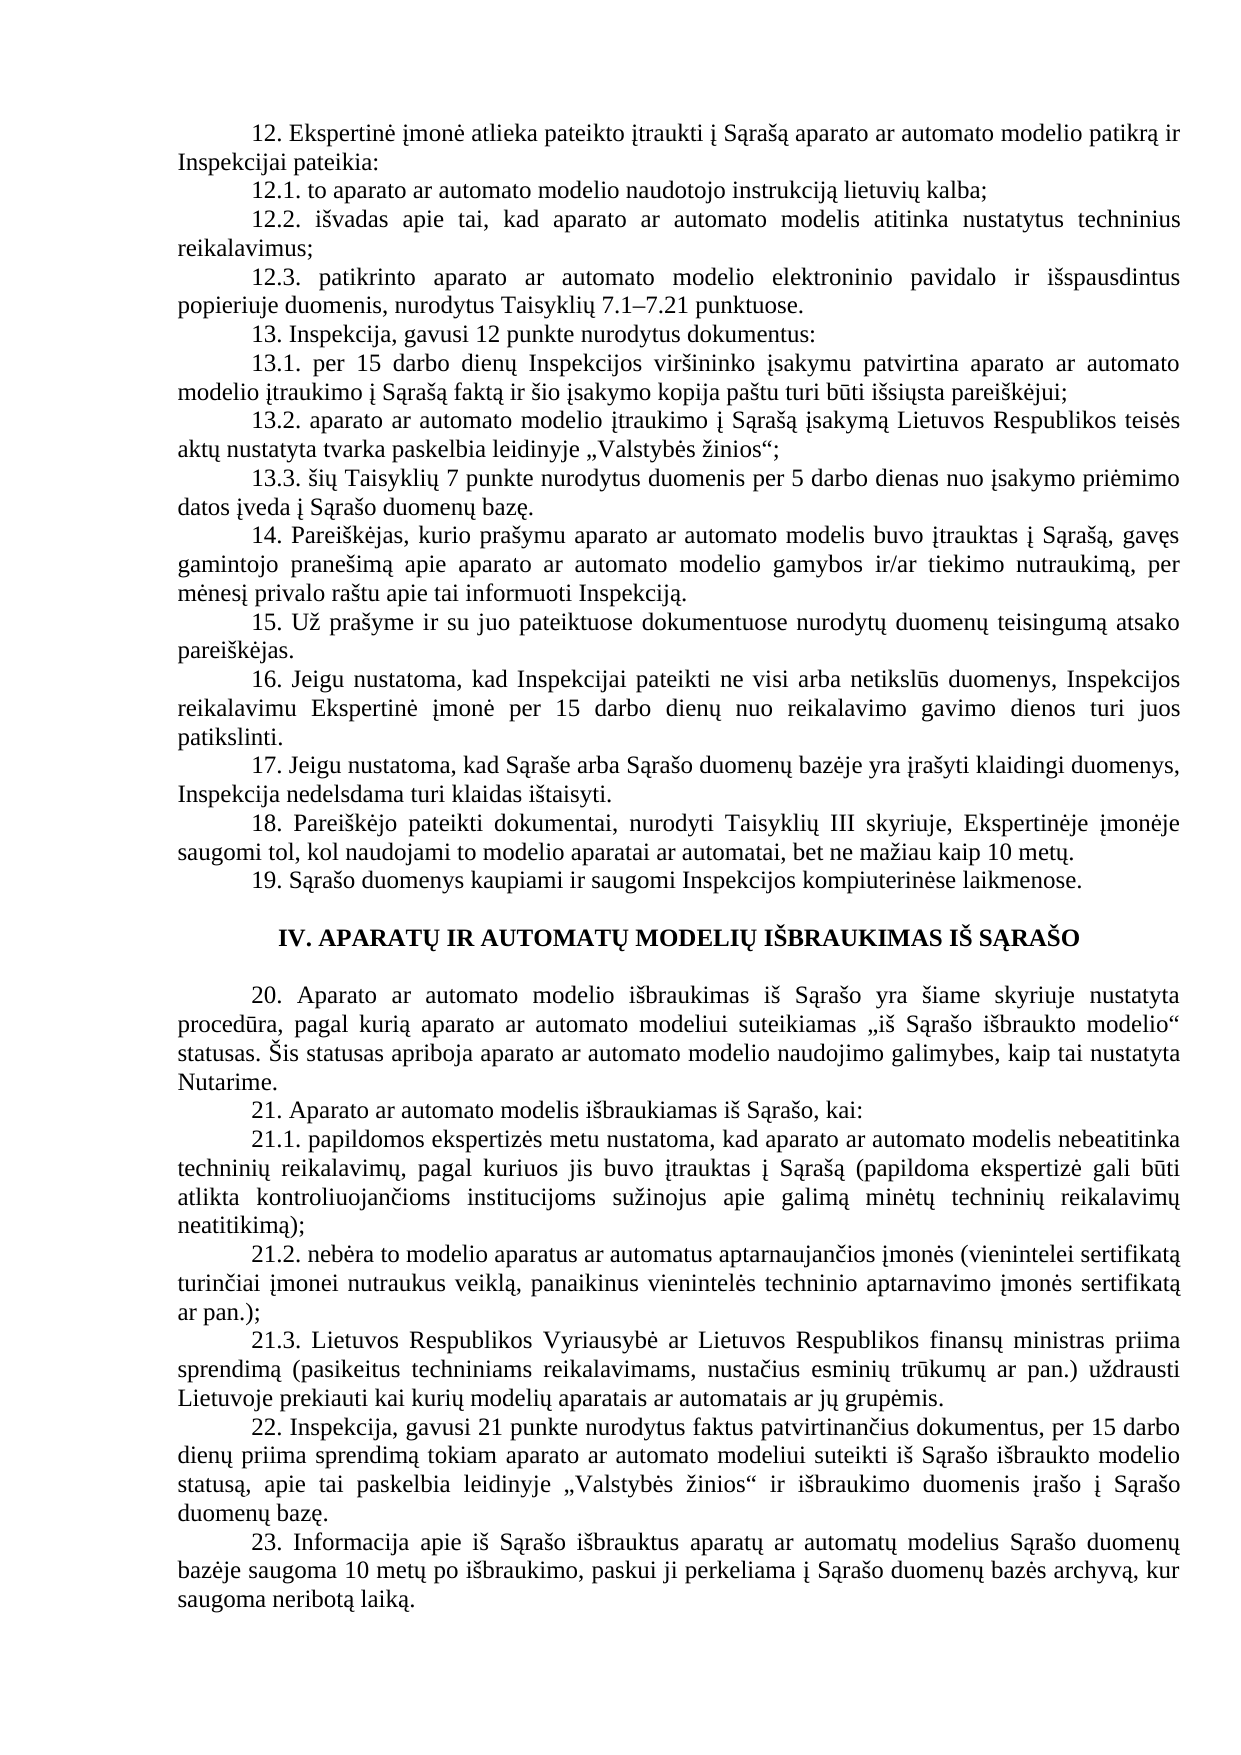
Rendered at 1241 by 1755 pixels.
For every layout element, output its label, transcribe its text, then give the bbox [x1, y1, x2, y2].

text 17. Jeigu nustatoma, kad Sąraše arba Sąrašo duomenų bazėje yra įrašyti klaidingi duomenys, Inspekcija nedelsdama turi klaidas ištaisyti. [177, 751, 1181, 808]
text 16. Jeigu nustatoma, kad Inspekcijai pateikti ne visi arba netikslūs duomenys, Inspekcijos reikalavimu Ekspertinė įmonė per 15 darbo dienų nuo reikalavimo gavimo dienos turi juos patikslinti. [177, 664, 1181, 751]
text 14. Pareiškėjas, kurio prašymu aparato ar automato modelis buvo įtrauktas į Sąrašą, gavęs gamintojo pranešimą apie aparato ar automato modelio gamybos ir/ar tiekimo nutraukimą, per mėnesį privalo raštu apie tai informuoti Inspekciją. [177, 521, 1181, 607]
text 13.1. per 15 darbo dienų Inspekcijos viršininko įsakymu patvirtina aparato ar automato modelio įtraukimo į Sąrašą faktą ir šio įsakymo kopija paštu turi būti išsiųsta pareiškėjui; [177, 348, 1181, 406]
text IV. APARATŲ IR AUTOMATŲ MODELIŲ IŠBRAUKIMAS IŠ SĄRAŠO [177, 923, 1181, 952]
text 13.3. šių Taisyklių 7 punkte nurodytus duomenis per 5 darbo dienas nuo įsakymo priėmimo datos įveda į Sąrašo duomenų bazę. [177, 463, 1181, 521]
text 21.1. papildomos ekspertizės metu nustatoma, kad aparato ar automato modelis nebeatitinka techninių reikalavimų, pagal kuriuos jis buvo įtrauktas į Sąrašą (papildoma ekspertizė gali būti atlikta kontroliuojančioms institucijoms sužinojus apie galimą minėtų techninių reikalavimų neatitikimą); [177, 1124, 1181, 1239]
text 21.2. nebėra to modelio aparatus ar automatus aptarnaujančios įmonės (vienintelei sertifikatą turinčiai įmonei nutraukus veiklą, panaikinus vienintelės techninio aptarnavimo įmonės sertifikatą ar pan.); [177, 1239, 1181, 1326]
text 12.1. to aparato ar automato modelio naudotojo instrukciją lietuvių kalba; [177, 176, 1181, 204]
text 13.2. aparato ar automato modelio įtraukimo į Sąrašą įsakymą Lietuvos Respublikos teisės aktų nustatyta tvarka paskelbia leidinyje „Valstybės žinios“; [177, 406, 1181, 463]
text 20. Aparato ar automato modelio išbraukimas iš Sąrašo yra šiame skyriuje nustatyta procedūra, pagal kurią aparato ar automato modeliui suteikiamas „iš Sąrašo išbraukto modelio“ statusas. Šis statusas apriboja aparato ar automato modelio naudojimo galimybes, kaip tai nustatyta Nutarime. [177, 981, 1181, 1096]
text 12.2. išvadas apie tai, kad aparato ar automato modelis atitinka nustatytus techninius reikalavimus; [177, 204, 1181, 262]
text 21.3. Lietuvos Respublikos Vyriausybė ar Lietuvos Respublikos finansų ministras priima sprendimą (pasikeitus techniniams reikalavimams, nustačius esminių trūkumų ar pan.) uždrausti Lietuvoje prekiauti kai kurių modelių aparatais ar automatais ar jų grupėmis. [177, 1326, 1181, 1412]
text 19. Sąrašo duomenys kaupiami ir saugomi Inspekcijos kompiuterinėse laikmenose. [177, 866, 1181, 894]
text 15. Už prašyme ir su juo pateiktuose dokumentuose nurodytų duomenų teisingumą atsako pareiškėjas. [177, 607, 1181, 664]
text 23. Informacija apie iš Sąrašo išbrauktus aparatų ar automatų modelius Sąrašo duomenų bazėje saugoma 10 metų po išbraukimo, paskui ji perkeliama į Sąrašo duomenų bazės archyvą, kur saugoma neribotą laiką. [177, 1527, 1181, 1613]
text 21. Aparato ar automato modelis išbraukiamas iš Sąrašo, kai: [177, 1096, 1181, 1124]
text 22. Inspekcija, gavusi 21 punkte nurodytus faktus patvirtinančius dokumentus, per 15 darbo dienų priima sprendimą tokiam aparato ar automato modeliui suteikti iš Sąrašo išbraukto modelio statusą, apie tai paskelbia leidinyje „Valstybės žinios“ ir išbraukimo duomenis įrašo į Sąrašo duomenų bazę. [177, 1412, 1181, 1527]
text 13. Inspekcija, gavusi 12 punkte nurodytus dokumentus: [177, 319, 1181, 348]
text 12.3. patikrinto aparato ar automato modelio elektroninio pavidalo ir išspausdintus popieriuje duomenis, nurodytus Taisyklių 7.1–7.21 punktuose. [177, 262, 1181, 319]
text 12. Ekspertinė įmonė atlieka pateikto įtraukti į Sąrašą aparato ar automato modelio patikrą ir Inspekcijai pateikia: [177, 118, 1181, 176]
text 18. Pareiškėjo pateikti dokumentai, nurodyti Taisyklių III skyriuje, Ekspertinėje įmonėje saugomi tol, kol naudojami to modelio aparatai ar automatai, bet ne mažiau kaip 10 metų. [177, 808, 1181, 866]
